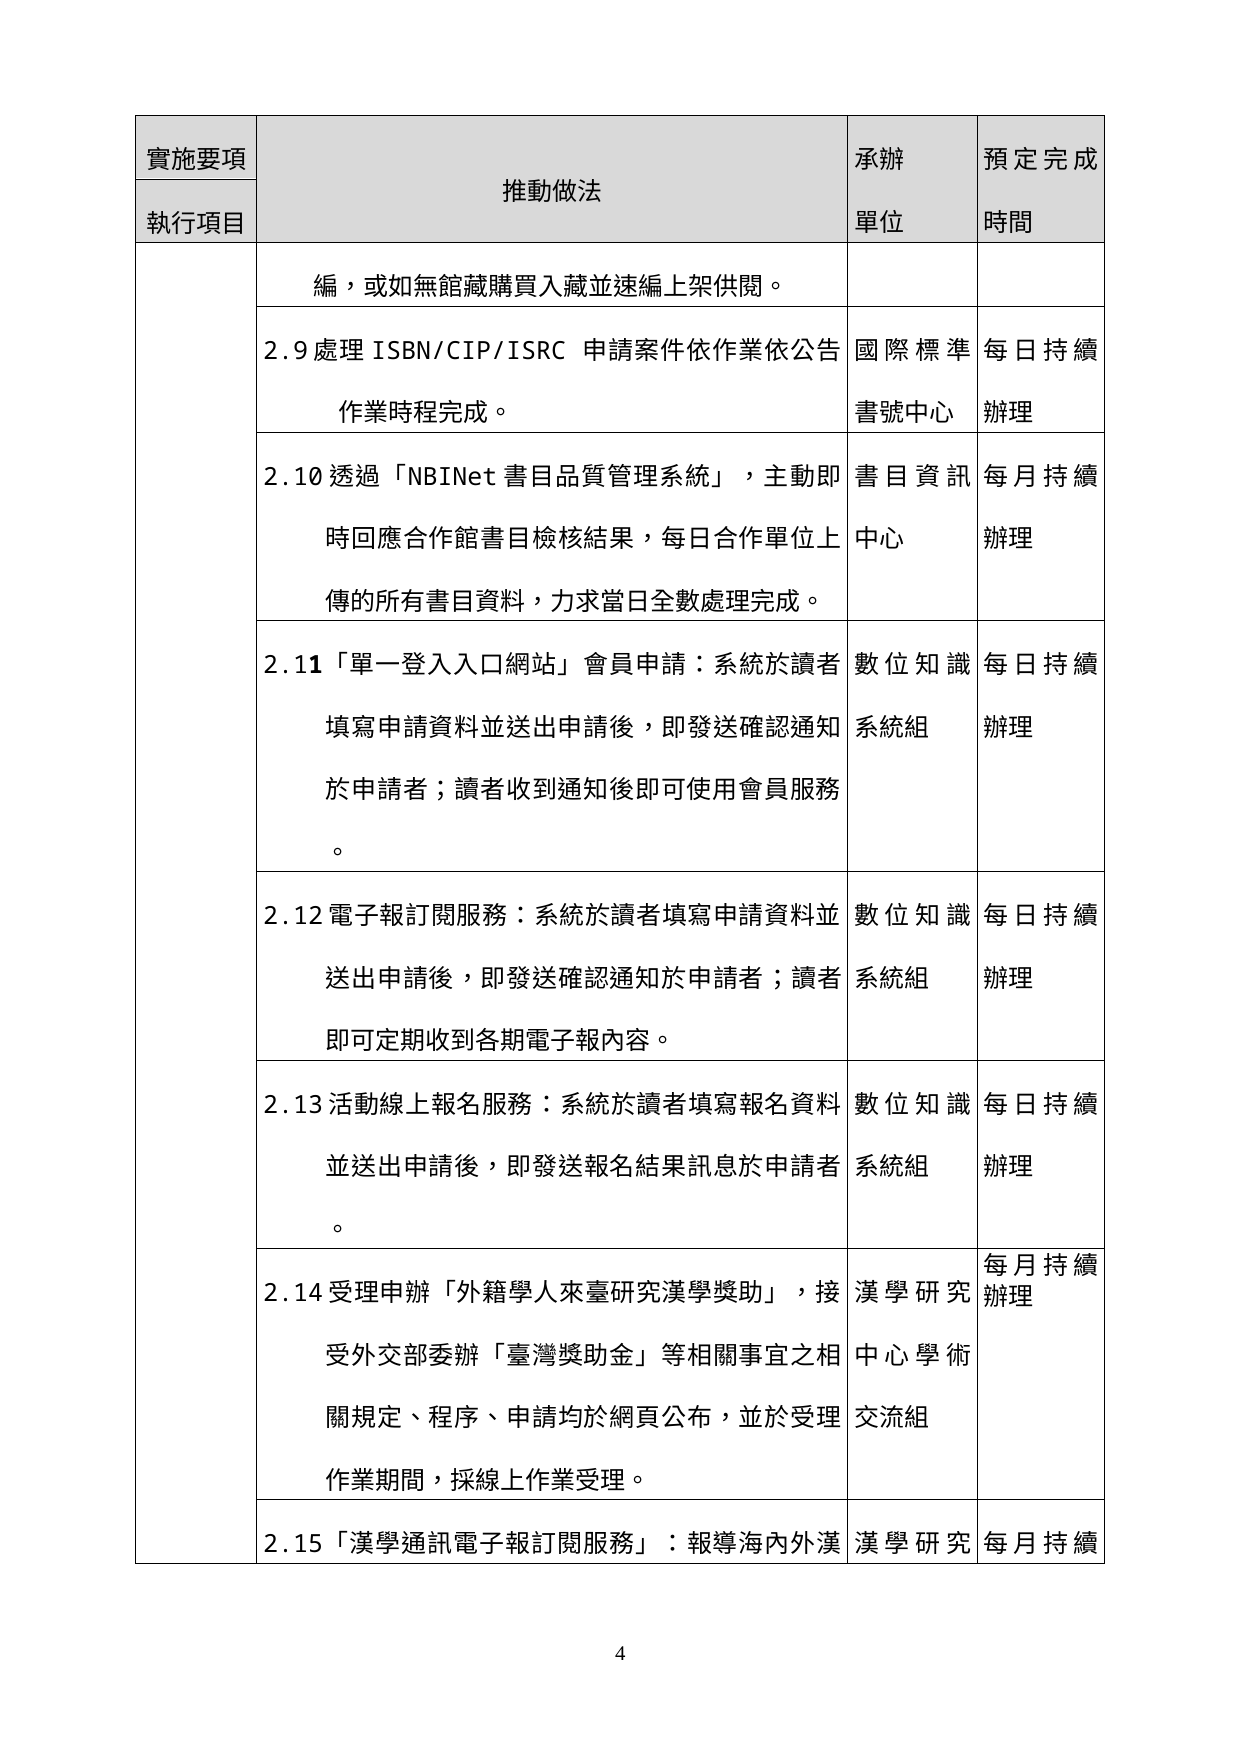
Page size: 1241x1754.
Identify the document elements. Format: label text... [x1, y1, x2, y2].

table_header 推動做法 [257, 116, 847, 242]
table_header 預定完成時間 [978, 116, 1104, 242]
table_cell [136, 243, 256, 1563]
table_cell 2.13活動線上報名服務：系統於讀者填寫報名資料並送出申請後，即發送報名結果訊息於申請者。 [257, 1061, 847, 1248]
table_cell 每月持續辦理 [978, 433, 1104, 620]
table_cell 2.15「漢學通訊電子報訂閱服務」：報導海內外漢 [257, 1500, 847, 1563]
table_cell 2.9處理ISBN/CIP/ISRC 申請案件依作業依公告作業時程完成。 [257, 307, 847, 432]
table_cell 執行項目 [136, 180, 256, 242]
table_cell 2.14受理申辦「外籍學人來臺研究漢學獎助」，接受外交部委辦「臺灣獎助金」等相關事宜之相關規定、程序、申請均於網頁公布，並於受理作業期間，採線上作業受理。 [257, 1249, 847, 1499]
table_cell 每月持續 [978, 1500, 1104, 1563]
table_cell 國際標準書號中心 [848, 307, 977, 432]
table_cell 每日持續辦理 [978, 872, 1104, 1060]
table_cell 編，或如無館藏購買入藏並速編上架供閱。 [257, 243, 847, 306]
table_cell 每月持續辦理 [978, 1249, 1104, 1499]
table_header 承辦 單位 [848, 116, 977, 242]
table_header 實施要項 [136, 116, 256, 178]
table_cell 書目資訊中心 [848, 433, 977, 620]
table_cell 每日持續辦理 [978, 307, 1104, 432]
table_cell 數位知識系統組 [848, 621, 977, 871]
table_cell 2.11「單一登入入口網站」會員申請：系統於讀者填寫申請資料並送出申請後，即發送確認通知於申請者；讀者收到通知後即可使用會員服務。 [257, 621, 847, 871]
table_cell [848, 243, 977, 306]
table_cell 2.10透過「NBINet書目品質管理系統」，主動即時回應合作館書目檢核結果，每日合作單位上傳的所有書目資料，力求當日全數處理完成。 [257, 433, 847, 620]
table_cell [978, 243, 1104, 306]
table_cell 每日持續辦理 [978, 1061, 1104, 1248]
table_cell 數位知識系統組 [848, 1061, 977, 1248]
table_cell 漢學研究 [848, 1500, 977, 1563]
table_cell 數位知識系統組 [848, 872, 977, 1060]
table_cell 2.12電子報訂閱服務：系統於讀者填寫申請資料並送出申請後，即發送確認通知於申請者；讀者即可定期收到各期電子報內容。 [257, 872, 847, 1060]
table_cell 漢學研究中心學術交流組 [848, 1249, 977, 1499]
table_cell 每日持續辦理 [978, 621, 1104, 871]
